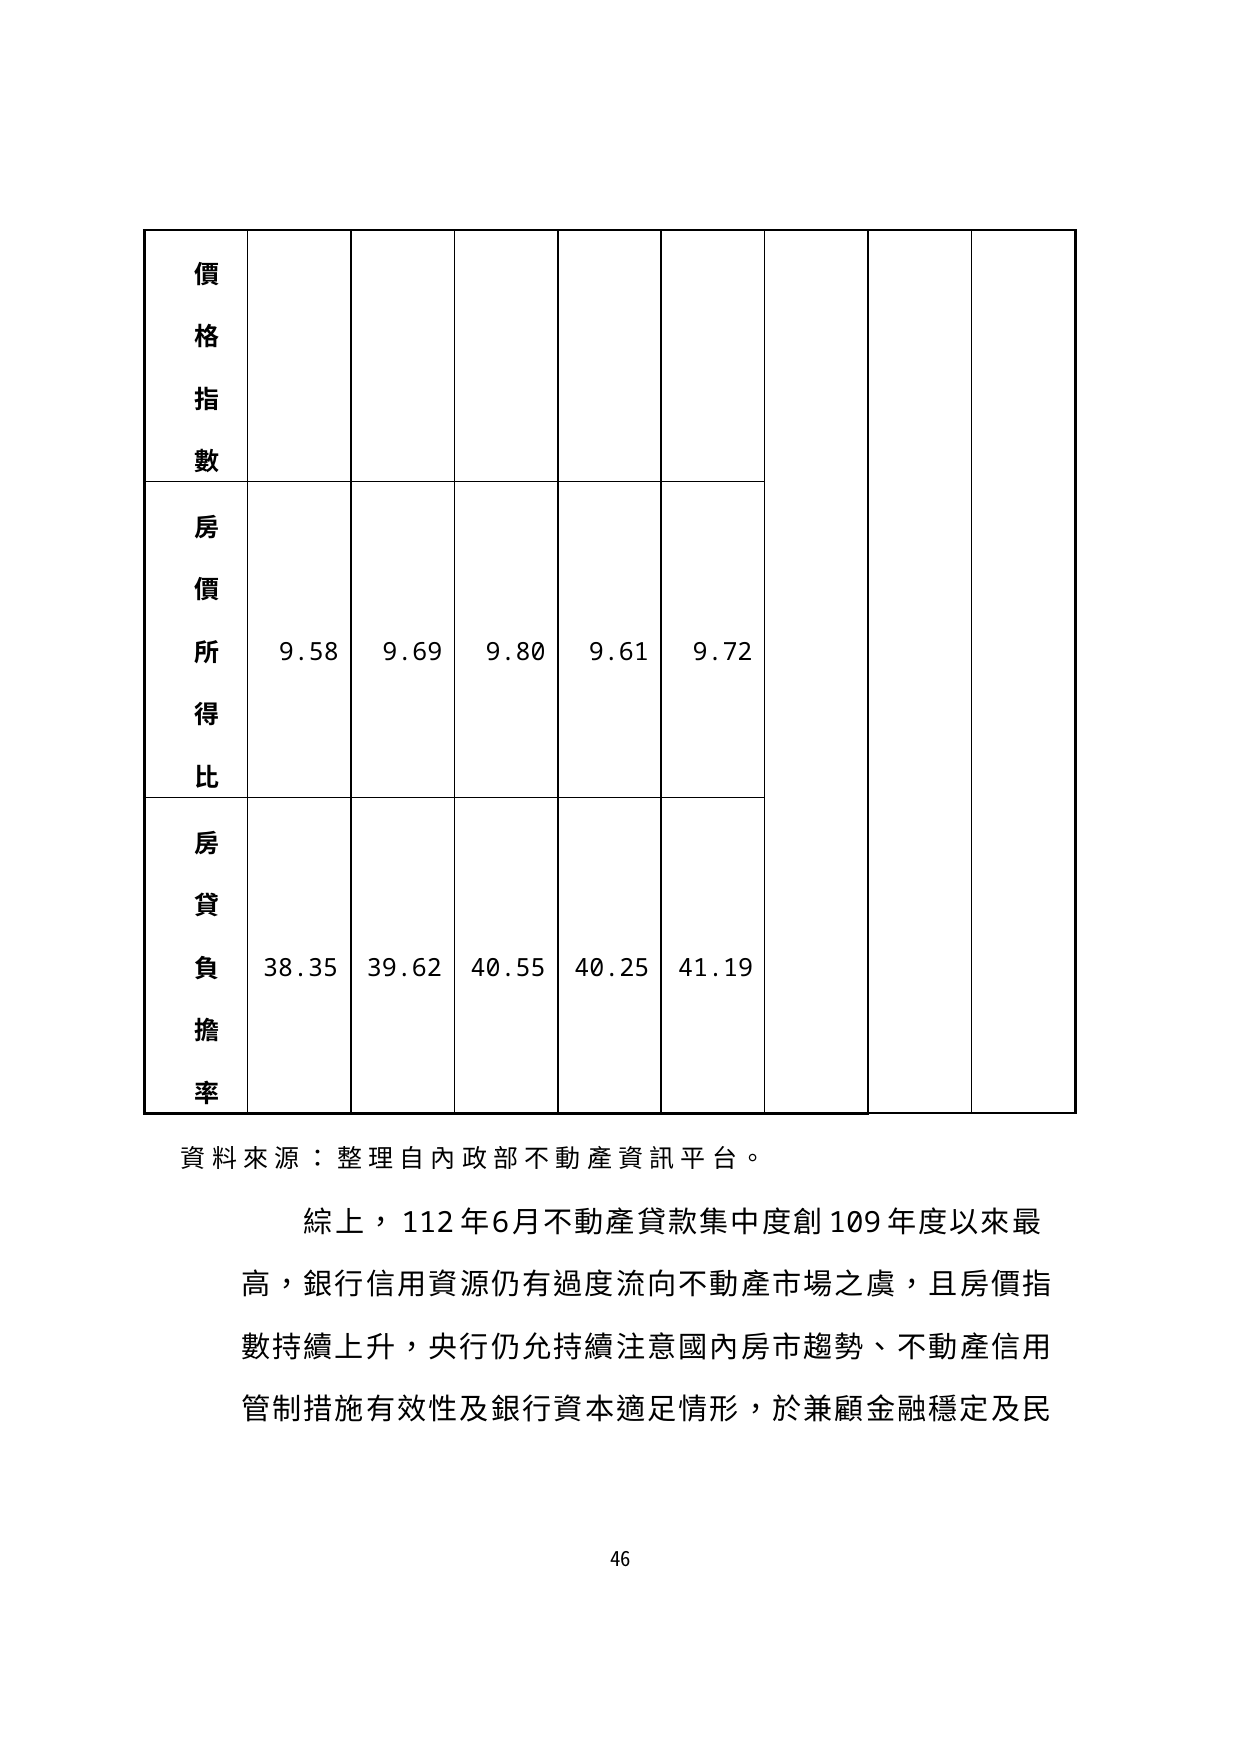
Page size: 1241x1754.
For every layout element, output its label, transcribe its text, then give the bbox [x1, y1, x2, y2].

table_cell [455, 231, 557, 481]
table_cell 房貸負擔率 [146, 798, 247, 1112]
table_cell 40.25 [559, 798, 660, 1112]
table_cell [559, 231, 660, 481]
table_cell 9.61 [559, 482, 660, 796]
table_cell [248, 231, 350, 481]
table_cell 39.62 [352, 798, 454, 1112]
table_cell [972, 231, 1074, 1112]
table_cell 房價所得比 [146, 482, 247, 796]
table_cell 40.55 [455, 798, 557, 1112]
text 資料來源：整理自內政部不動產資訊平台。 [133, 1115, 1063, 1178]
table_cell 9.72 [662, 482, 764, 796]
table_cell 價格指數 [146, 231, 247, 481]
table_cell [662, 231, 764, 481]
text 綜上，112年6月不動產貸款集中度創109年度以來最高，銀行信用資源仍有過度流向不動產市場之虞，且房價指數持續上升，央行仍允持續注意國內房市趨勢、不動產信用管制措施有效性及銀行資本適足情形，於兼顧金融穩定及民 [236, 1178, 1063, 1428]
table_cell 9.69 [352, 482, 454, 796]
table_cell 9.80 [455, 482, 557, 796]
table_cell 38.35 [248, 798, 350, 1112]
table_cell 41.19 [662, 798, 764, 1112]
table_cell [765, 231, 867, 1112]
table_cell 9.58 [248, 482, 350, 796]
table_cell [352, 231, 454, 481]
table_cell [869, 231, 971, 1112]
